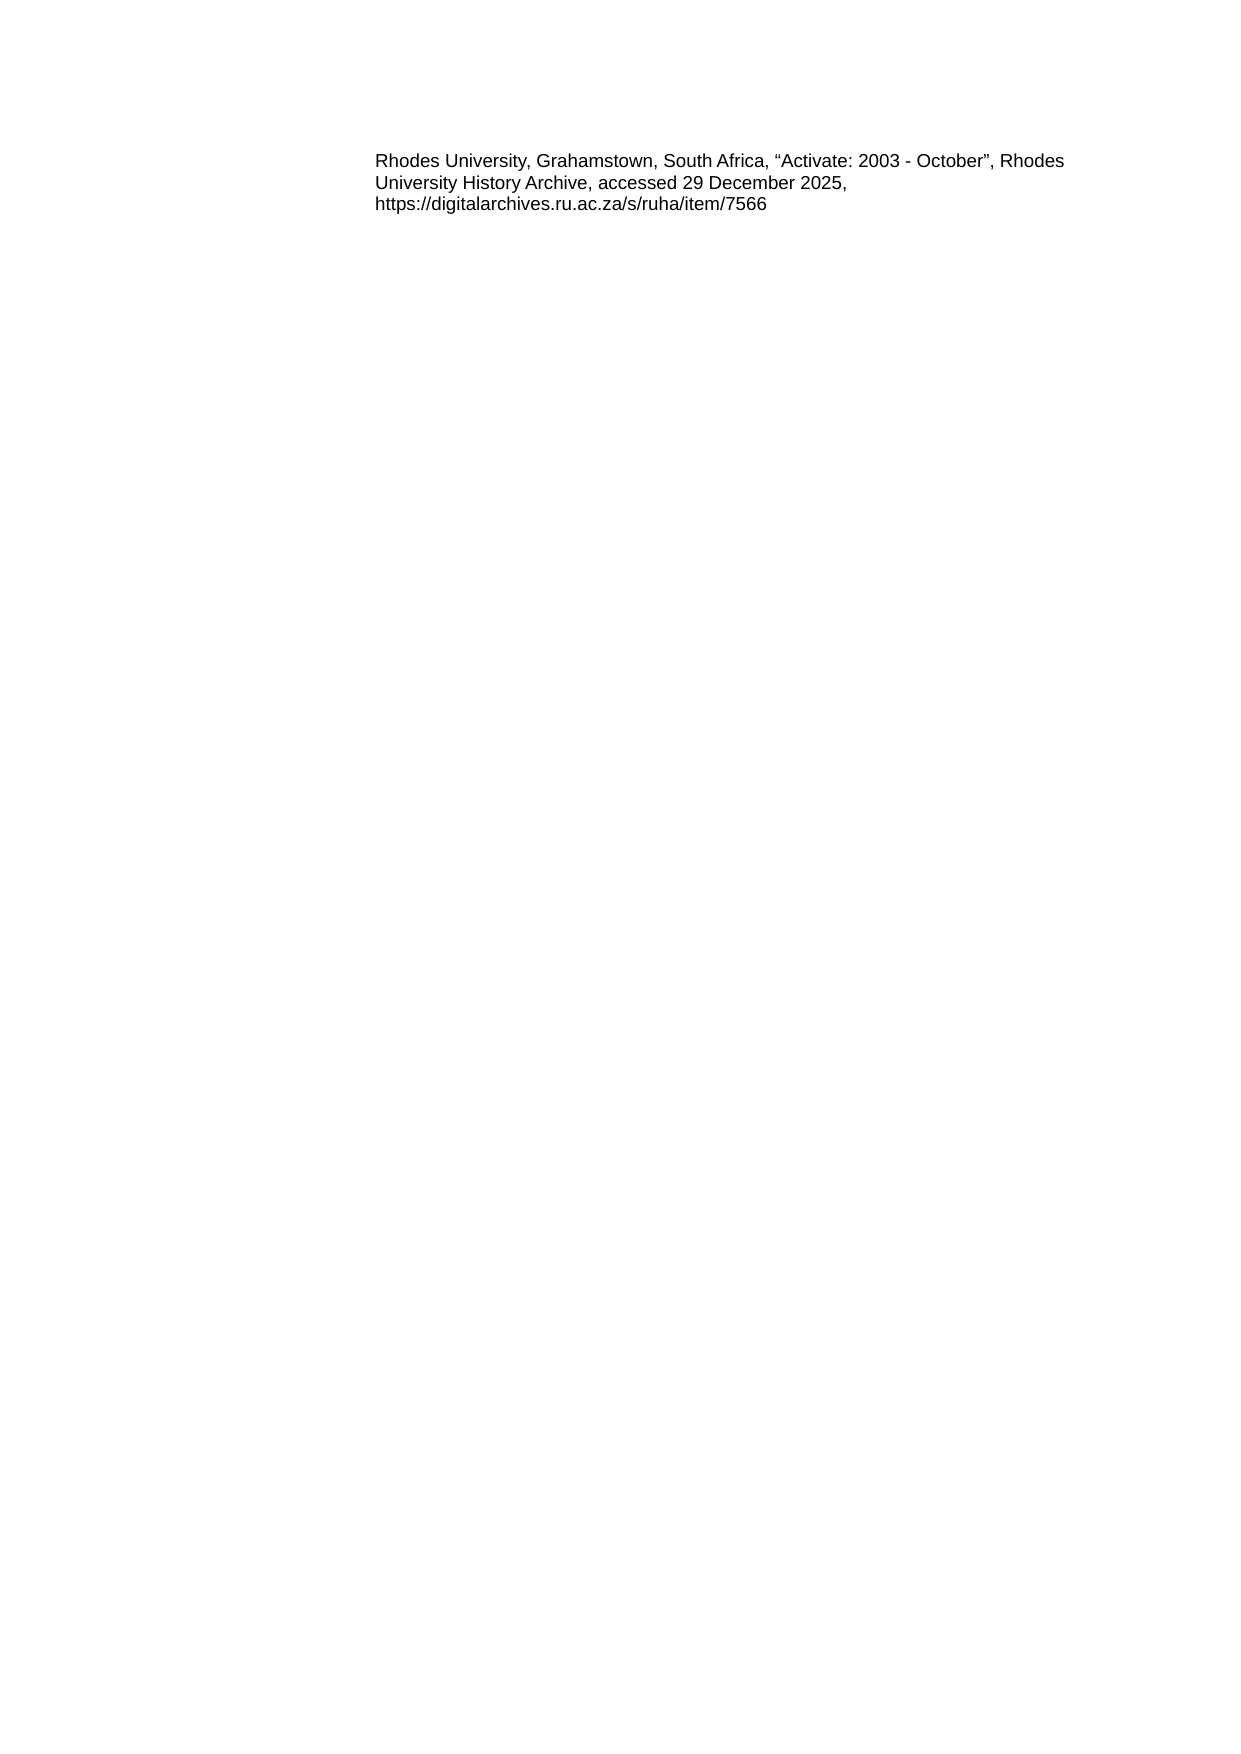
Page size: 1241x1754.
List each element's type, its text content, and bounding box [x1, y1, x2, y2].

text Rhodes University, Grahamstown, South Africa, “Activate: 2003 - October”, Rhodes University History Archive, accessed 29 December 2025, https://digitalarchives.ru.ac.za/s/ruha/item/7566 [375, 150, 1090, 215]
